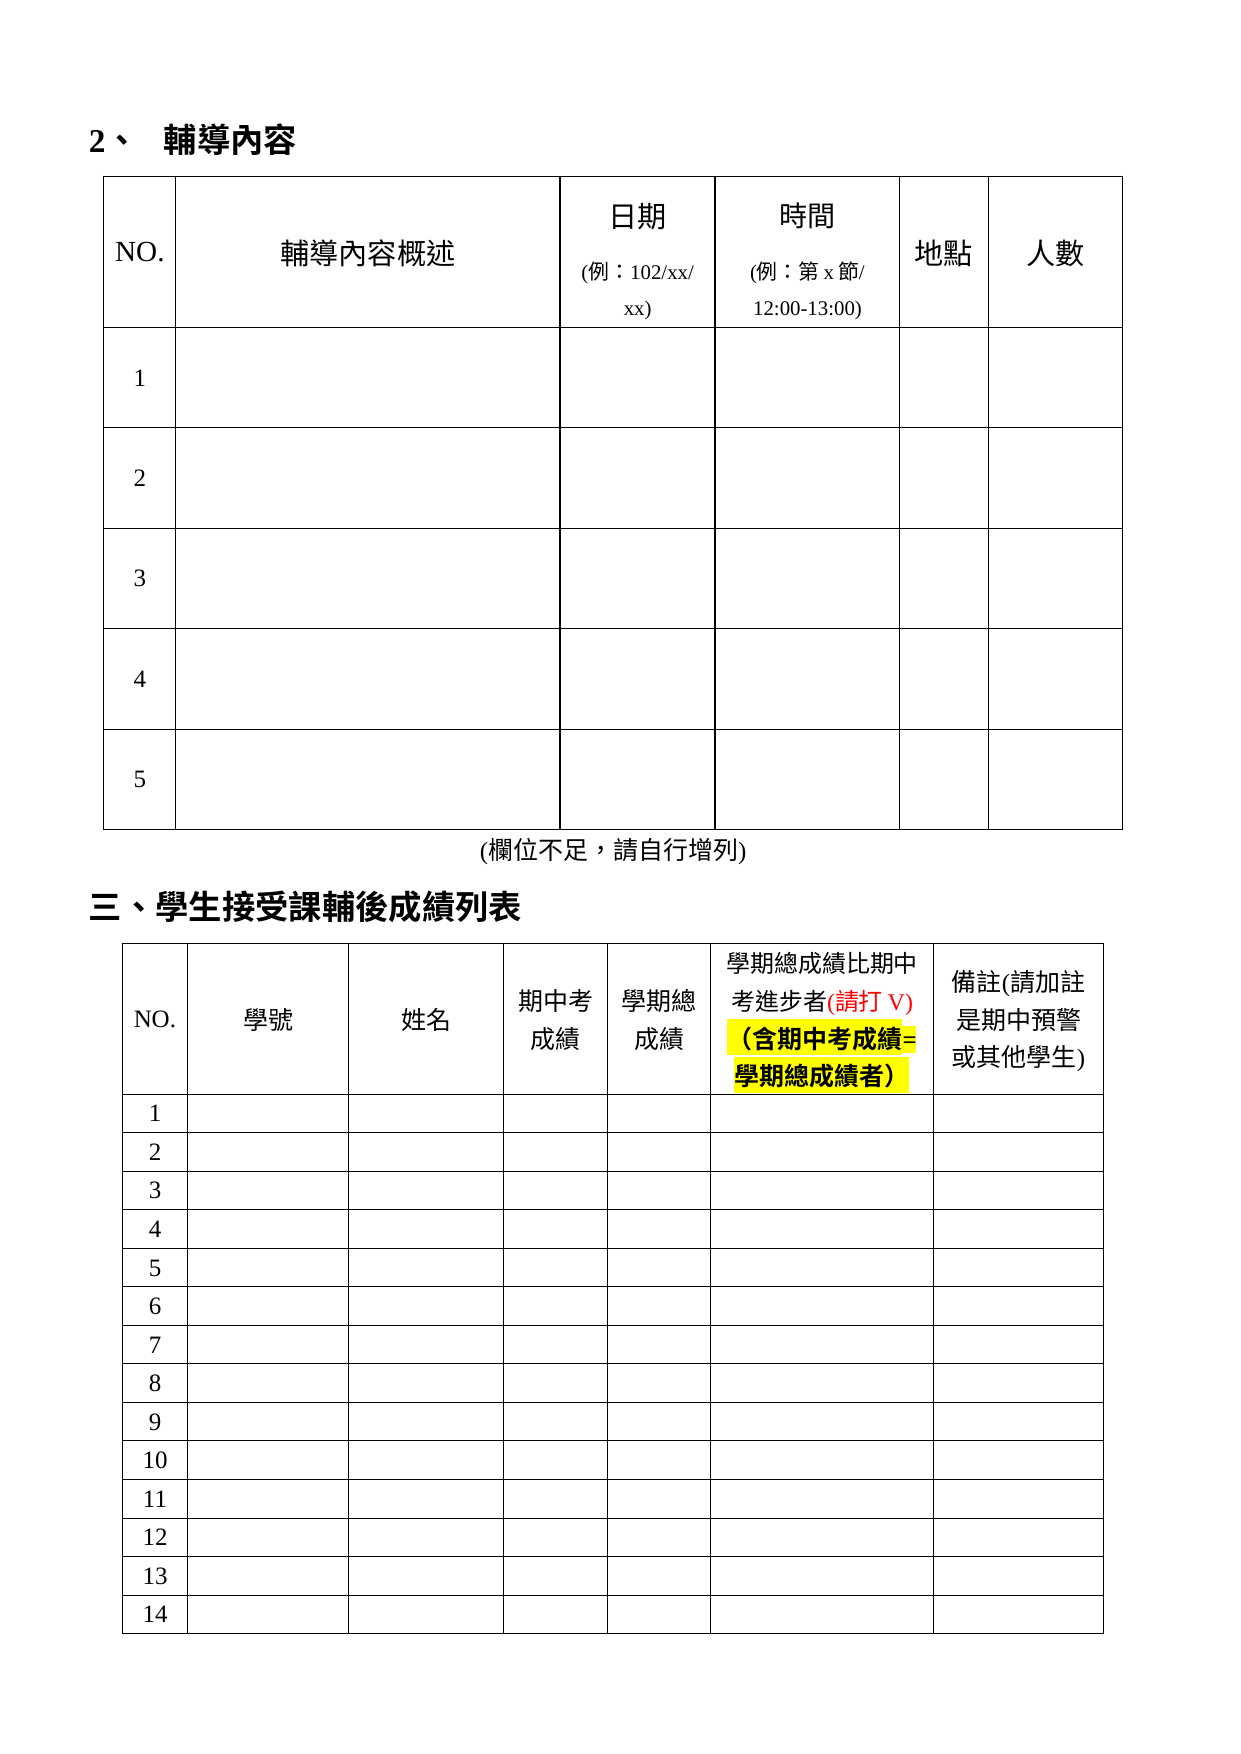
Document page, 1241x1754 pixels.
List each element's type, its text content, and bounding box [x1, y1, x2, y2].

table_cell [349, 1480, 503, 1517]
table_cell [504, 1596, 607, 1633]
table_cell [711, 1287, 933, 1325]
table_cell [188, 1287, 348, 1325]
table_cell 4 [104, 629, 175, 728]
table_cell [711, 1326, 933, 1363]
table_cell [504, 1210, 607, 1248]
table_cell [608, 1403, 710, 1440]
table_cell 5 [123, 1249, 187, 1286]
table_cell [561, 428, 714, 528]
table_cell [188, 1210, 348, 1248]
table_cell [608, 1480, 710, 1517]
table_header 日期 (例：102/xx/xx) [561, 177, 714, 327]
table_cell [176, 730, 559, 829]
table_cell [934, 1441, 1103, 1479]
table_cell [716, 328, 899, 427]
table_cell [608, 1095, 710, 1132]
table_cell [934, 1403, 1103, 1440]
table_cell [989, 529, 1122, 628]
table_cell [349, 1249, 503, 1286]
table_cell [188, 1133, 348, 1171]
table_cell [504, 1480, 607, 1517]
table_header 備註(請加註是期中預警或其他學生) [934, 944, 1103, 1093]
table_cell [504, 1287, 607, 1325]
table_cell [608, 1287, 710, 1325]
table_cell [711, 1557, 933, 1594]
table_cell [608, 1519, 710, 1556]
table_cell [934, 1249, 1103, 1286]
table_cell [716, 529, 899, 628]
table_cell [349, 1519, 503, 1556]
table_cell 9 [123, 1403, 187, 1440]
table_cell [934, 1480, 1103, 1517]
text 三、學生接受課輔後成績列表 [89, 867, 1137, 942]
table_cell [349, 1095, 503, 1132]
table_cell 5 [104, 730, 175, 829]
table_cell [349, 1403, 503, 1440]
table_cell 13 [123, 1557, 187, 1594]
table_cell [188, 1364, 348, 1402]
table_header 時間 (例：第x節/ 12:00-13:00) [716, 177, 899, 327]
table_cell [504, 1326, 607, 1363]
table_cell [561, 529, 714, 628]
table_cell [711, 1403, 933, 1440]
table_cell [608, 1172, 710, 1209]
table_cell 1 [123, 1095, 187, 1132]
table_header NO. [104, 177, 175, 327]
table_header 人數 [989, 177, 1122, 327]
table_cell 14 [123, 1596, 187, 1633]
table_cell [349, 1364, 503, 1402]
table_cell [349, 1172, 503, 1209]
table_cell [608, 1441, 710, 1479]
table_cell [349, 1557, 503, 1594]
table_cell [711, 1480, 933, 1517]
table_cell 3 [123, 1172, 187, 1209]
table_cell [504, 1557, 607, 1594]
table_cell [349, 1326, 503, 1363]
table_cell [188, 1441, 348, 1479]
table_cell [711, 1172, 933, 1209]
table_cell [188, 1172, 348, 1209]
table_cell 2 [104, 428, 175, 528]
table_cell [934, 1519, 1103, 1556]
table_header 學期總成績 [608, 944, 710, 1093]
table_cell [504, 1133, 607, 1171]
table_cell [900, 629, 988, 728]
table_cell [504, 1403, 607, 1440]
table_cell [188, 1249, 348, 1286]
table_cell [934, 1557, 1103, 1594]
table_cell [711, 1133, 933, 1171]
table_cell [188, 1519, 348, 1556]
table_cell [934, 1326, 1103, 1363]
table_header 姓名 [349, 944, 503, 1093]
table_cell [934, 1210, 1103, 1248]
table_cell [711, 1095, 933, 1132]
text (欄位不足，請自行增列) [89, 830, 1137, 867]
table_cell [188, 1403, 348, 1440]
table_cell 11 [123, 1480, 187, 1517]
table_cell [934, 1287, 1103, 1325]
table_header 期中考成績 [504, 944, 607, 1093]
table_cell [608, 1249, 710, 1286]
table_cell [934, 1172, 1103, 1209]
table_cell [608, 1596, 710, 1633]
table_cell [561, 328, 714, 427]
table_cell [711, 1441, 933, 1479]
table_cell [561, 629, 714, 728]
table_cell 6 [123, 1287, 187, 1325]
table_cell [608, 1210, 710, 1248]
table_cell [711, 1249, 933, 1286]
table_cell [900, 529, 988, 628]
table_cell [188, 1095, 348, 1132]
table_cell [608, 1364, 710, 1402]
table_header 學期總成績比期中考進步者(請打V) （含期中考成績=學期總成績者） [711, 944, 933, 1093]
table_cell 8 [123, 1364, 187, 1402]
table_cell [900, 328, 988, 427]
table_cell [349, 1287, 503, 1325]
table_cell [188, 1596, 348, 1633]
table_cell [504, 1519, 607, 1556]
table_cell [989, 629, 1122, 728]
table_cell [176, 328, 559, 427]
table_cell [711, 1210, 933, 1248]
table_cell [176, 629, 559, 728]
table_cell [608, 1557, 710, 1594]
table_cell [711, 1519, 933, 1556]
table_cell [504, 1249, 607, 1286]
table_cell [900, 428, 988, 528]
table_cell [504, 1172, 607, 1209]
table_cell [934, 1596, 1103, 1633]
table_cell [176, 428, 559, 528]
table_cell 3 [104, 529, 175, 628]
table_cell [188, 1480, 348, 1517]
table_cell [989, 428, 1122, 528]
table_cell [349, 1596, 503, 1633]
table_cell [176, 529, 559, 628]
table_cell [900, 730, 988, 829]
table_cell 1 [104, 328, 175, 427]
table_cell [716, 730, 899, 829]
table_cell [711, 1364, 933, 1402]
table_cell [561, 730, 714, 829]
table_cell 2 [123, 1133, 187, 1171]
table_cell [934, 1133, 1103, 1171]
table_header 地點 [900, 177, 988, 327]
table_cell [716, 629, 899, 728]
table_cell [504, 1364, 607, 1402]
table_cell [716, 428, 899, 528]
table_cell [934, 1095, 1103, 1132]
table_cell 10 [123, 1441, 187, 1479]
table_cell [188, 1326, 348, 1363]
table_cell [349, 1133, 503, 1171]
table_header NO. [123, 944, 187, 1093]
table_cell 4 [123, 1210, 187, 1248]
table_header 輔導內容概述 [176, 177, 559, 327]
list 輔導內容 [89, 101, 1137, 176]
table_cell [989, 328, 1122, 427]
table_cell 12 [123, 1519, 187, 1556]
table_cell [188, 1557, 348, 1594]
table_cell [608, 1326, 710, 1363]
table_cell [711, 1596, 933, 1633]
table_header 學號 [188, 944, 348, 1093]
table_cell 7 [123, 1326, 187, 1363]
table_cell [349, 1210, 503, 1248]
table_cell [504, 1441, 607, 1479]
table_cell [608, 1133, 710, 1171]
table_cell [989, 730, 1122, 829]
table_cell [349, 1441, 503, 1479]
table_cell [504, 1095, 607, 1132]
table_cell [934, 1364, 1103, 1402]
